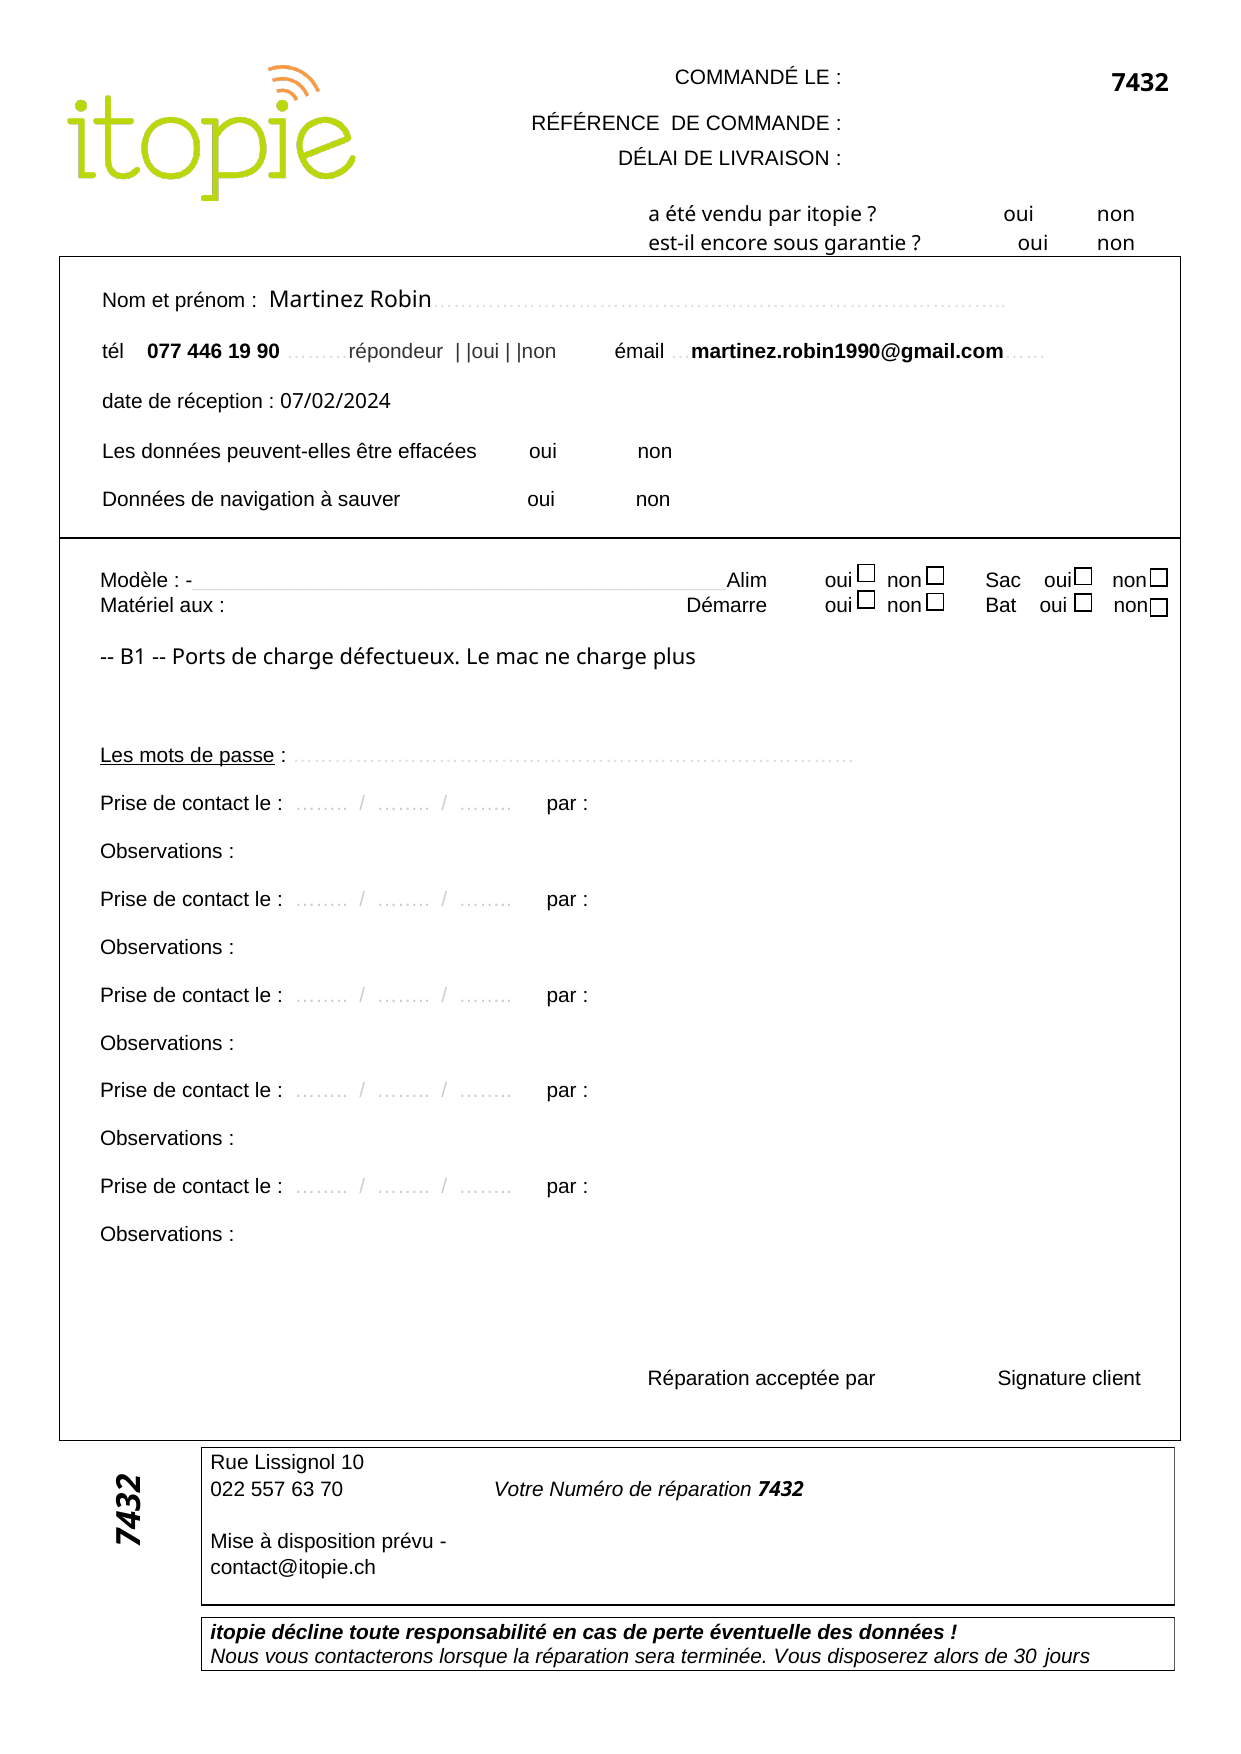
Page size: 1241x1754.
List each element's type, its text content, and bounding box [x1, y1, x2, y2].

text Les mots de passe : ……………………………………………………………………… [60, 740, 1180, 767]
text Observations : [60, 1123, 1180, 1150]
table_cell [847, 140, 1180, 175]
table_header COMMANDÉ LE : [490, 59, 847, 104]
text Données de navigation à sauver oui non [60, 484, 1180, 511]
table_cell [847, 105, 1180, 140]
text Réparation acceptée par Signature client [60, 1363, 1180, 1390]
text -- B1 -- Ports de charge défectueux. Le mac ne charge plus [60, 638, 1180, 671]
table_cell itopie décline toute responsabilité en cas de perte éventuelle des données ! Nous vous contacterons lorsque la réparation sera terminée. Vous disposerez alors de 30 jours [195, 1611, 1180, 1677]
text date de réception : 07/02/2024 [60, 383, 1180, 415]
text Observations : [60, 1027, 1180, 1054]
text Modèle : - Alim oui non Sac oui non [948, 562, 1180, 590]
table_header 7432 [59, 1441, 195, 1677]
text Prise de contact le : …….. / …….. / …….. par : [60, 979, 1180, 1006]
text Modèle : - Alim oui non Sac oui non [879, 562, 925, 590]
picture [67, 65, 356, 201]
text Observations : [60, 836, 1180, 863]
text tél 077 446 19 90 ………répondeur | |oui | |non émail …martinez.robin1990@gmail.com…… [60, 335, 1180, 362]
text Prise de contact le : …….. / …….. / …….. par : [60, 883, 1180, 911]
table_header Rue Lissignol 10 022 557 63 70 Votre Numéro de réparation 7432 Mise à disposition prévu - contact@itopie.ch [195, 1441, 1180, 1611]
table_cell DÉLAI DE LIVRAISON : [490, 140, 847, 175]
table_header 7432 [847, 59, 1180, 104]
text est-il encore sous garantie ? oui non [59, 228, 1181, 256]
text Prise de contact le : …….. / …….. / …….. par : [60, 788, 1180, 815]
table_cell RÉFÉRENCE DE COMMANDE : [490, 105, 847, 140]
text Modèle : - Alim oui non Sac oui non [60, 562, 856, 590]
text Observations : [60, 1219, 1180, 1246]
text Nom et prénom : Martinez Robin……………………………………………………………………….. [60, 280, 1180, 314]
text Prise de contact le : …….. / …….. / …….. par : [60, 1171, 1180, 1198]
text Matériel aux : Démarre oui non Bat oui non [60, 590, 1180, 617]
text Observations : [60, 931, 1180, 958]
text a été vendu par itopie ? oui non [59, 199, 1181, 228]
text Les données peuvent-elles être effacées oui non [60, 436, 1180, 463]
text Prise de contact le : …….. / …….. / …….. par : [60, 1075, 1180, 1102]
